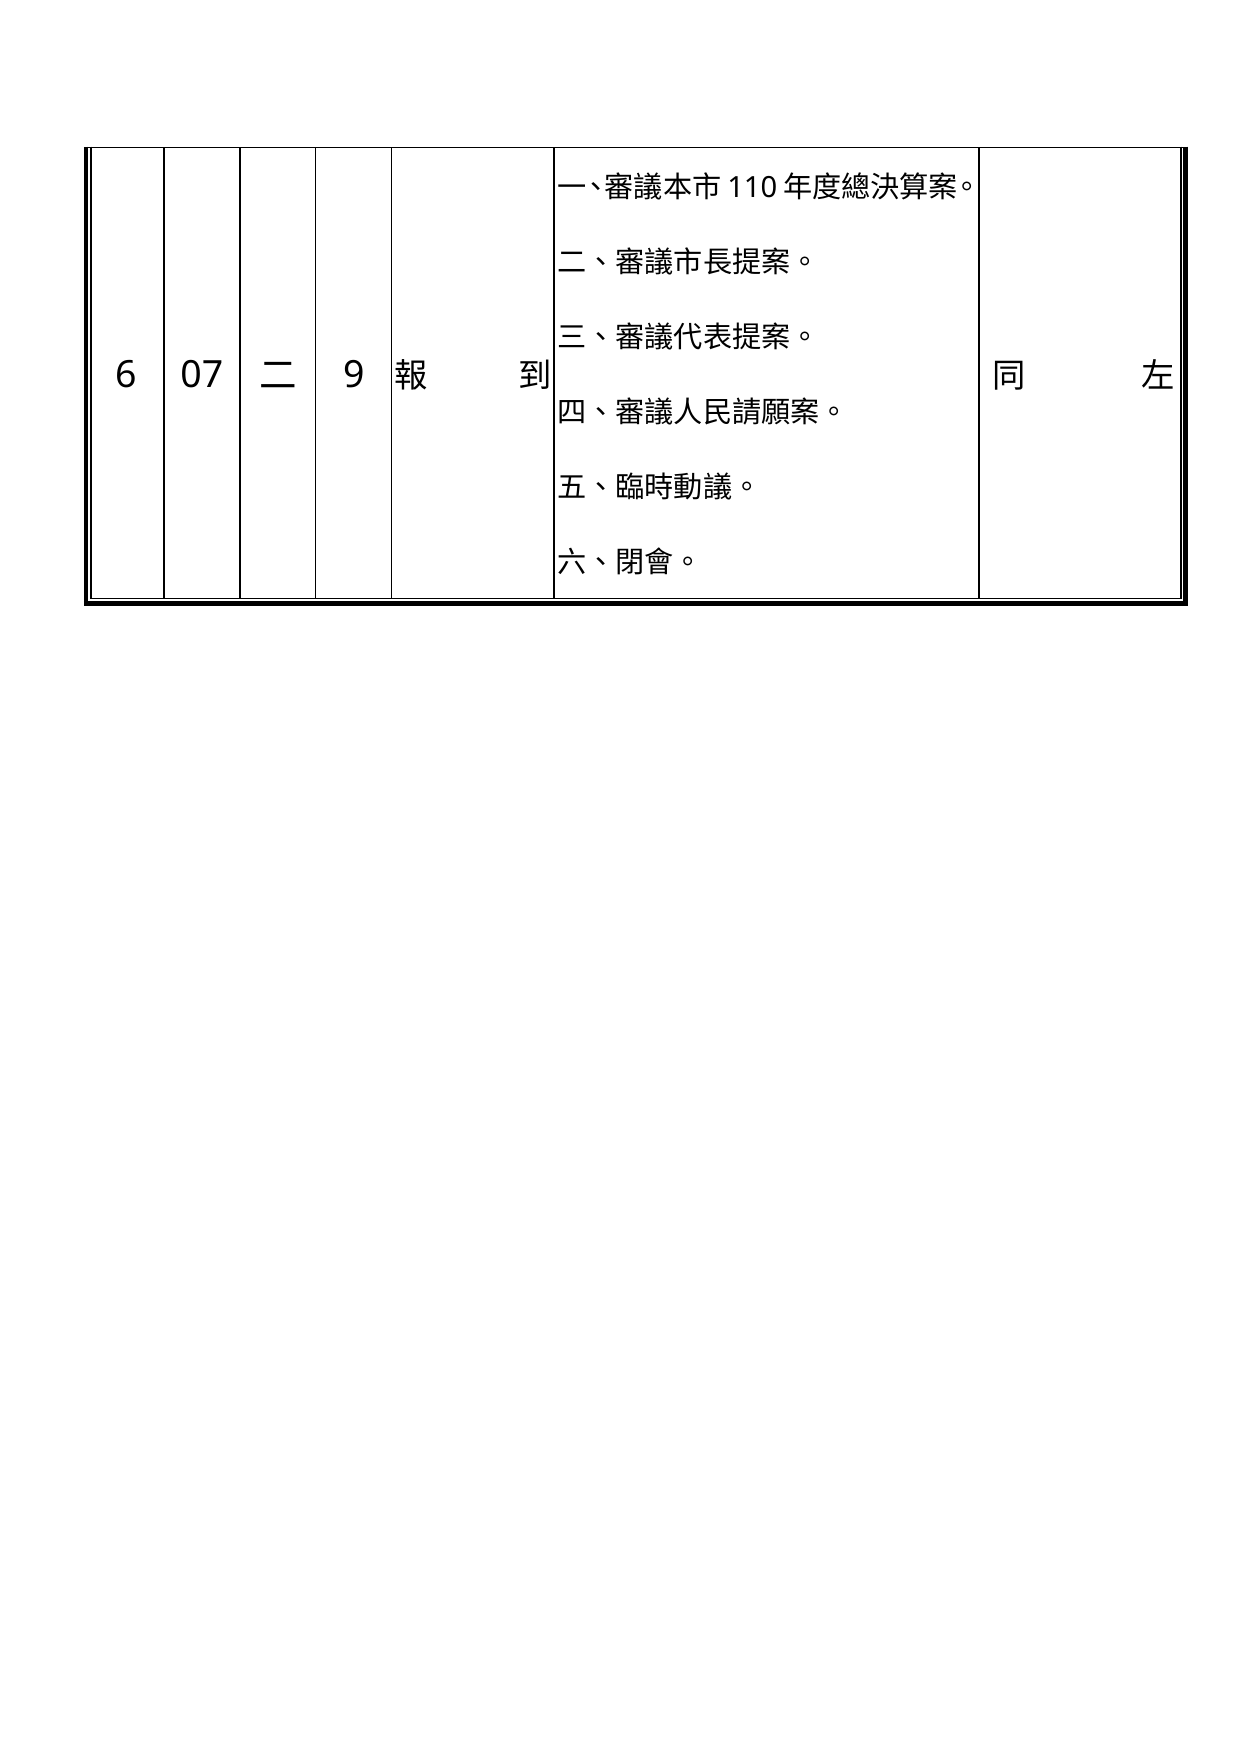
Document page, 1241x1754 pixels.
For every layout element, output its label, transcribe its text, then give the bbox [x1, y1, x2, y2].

table_cell 報到 [392, 148, 553, 598]
table_cell 6 [92, 148, 163, 598]
table_cell 9 [316, 148, 391, 598]
table_cell 07 [165, 148, 239, 598]
table_cell 二 [241, 148, 315, 598]
table_cell 同左 [980, 148, 1180, 598]
table_cell 一、審議本市110年度總決算案。 二、審議市長提案。 三、審議代表提案。 四、審議人民請願案。 五、臨時動議。 六、閉會。 [555, 148, 978, 598]
